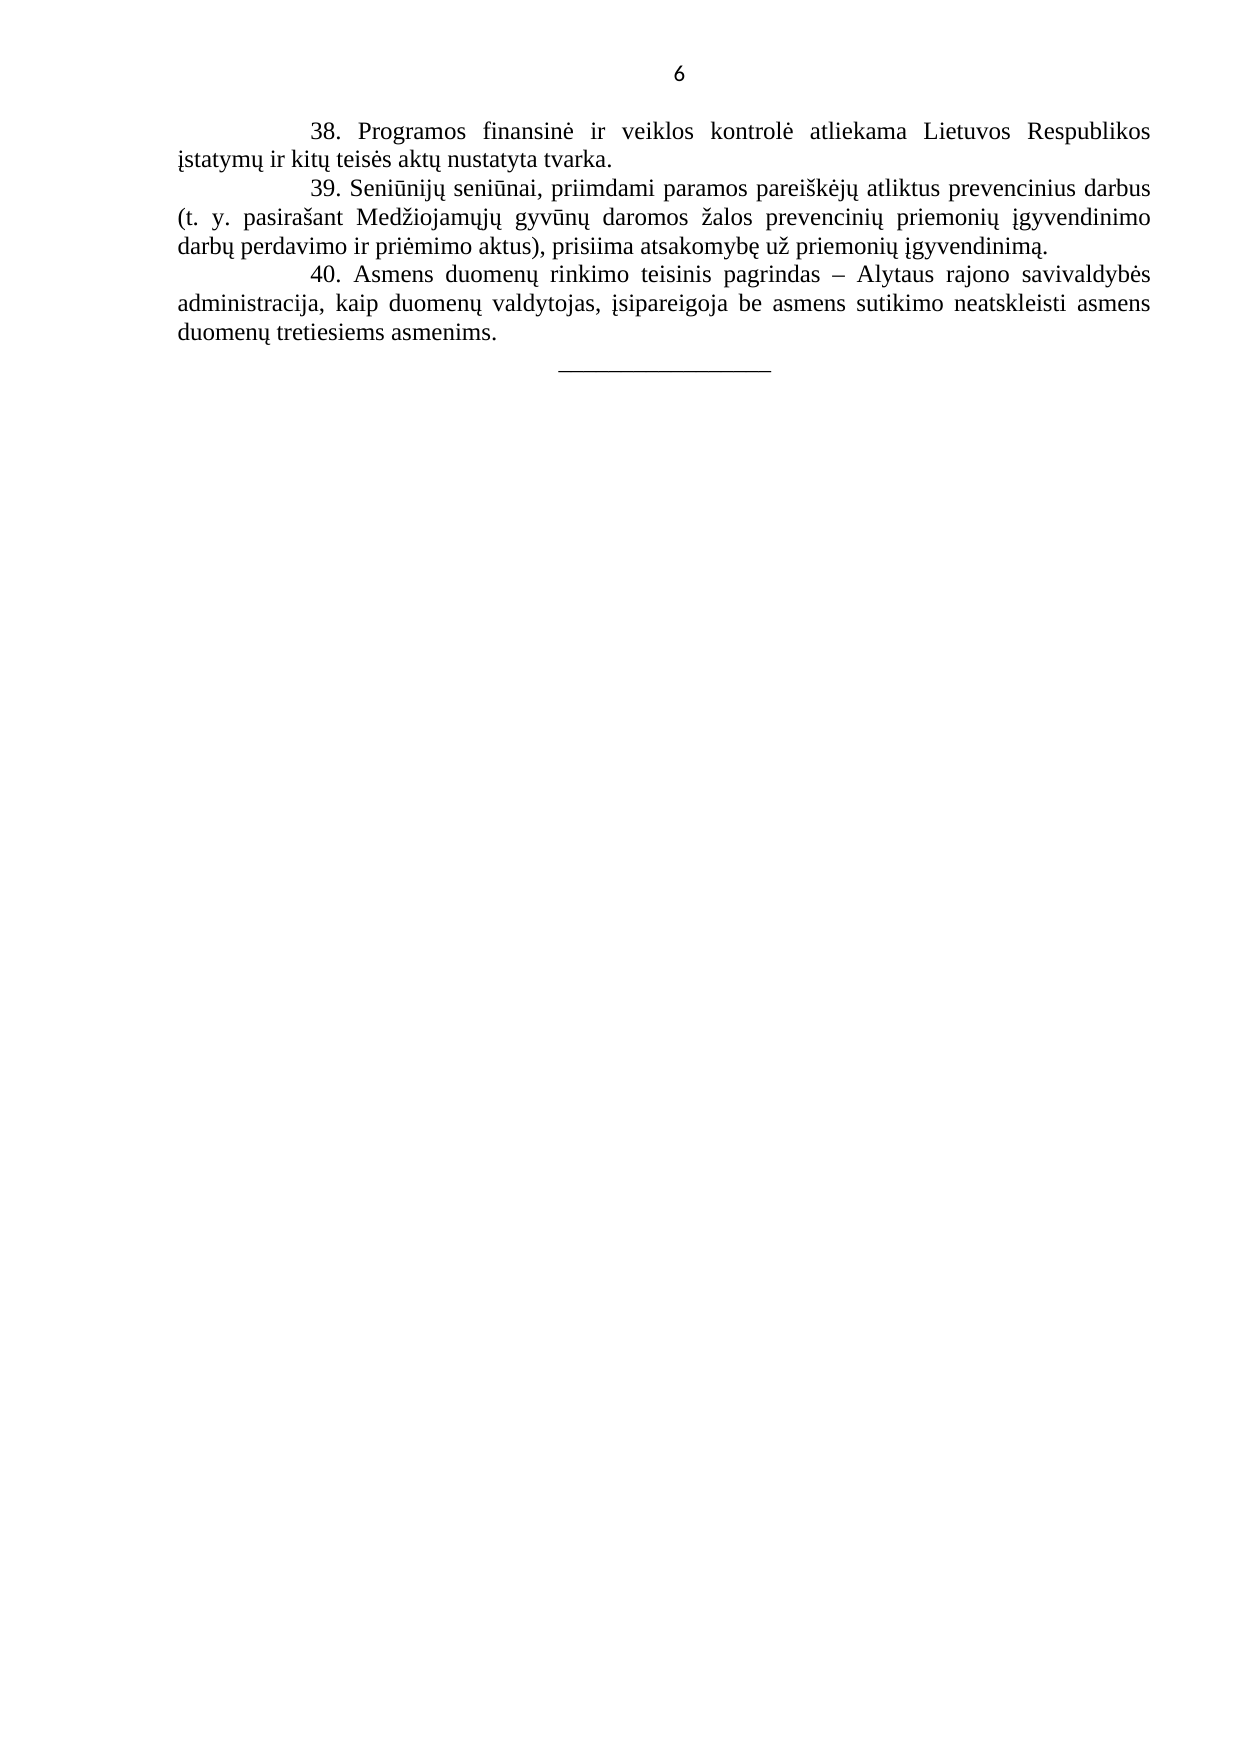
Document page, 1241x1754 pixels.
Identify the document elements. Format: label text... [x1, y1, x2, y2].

text _________________ [177, 346, 1152, 374]
text 40. Asmens duomenų rinkimo teisinis pagrindas – Alytaus rajono savivaldybės administracija, kaip duomenų valdytojas, įsipareigoja be asmens sutikimo neatskleisti asmens duomenų tretiesiems asmenims. [177, 259, 1152, 346]
text 39. Seniūnijų seniūnai, priimdami paramos pareiškėjų atliktus prevencinius darbus (t. y. pasirašant Medžiojamųjų gyvūnų daromos žalos prevencinių priemonių įgyvendinimo darbų perdavimo ir priėmimo aktus), prisiima atsakomybę už priemonių įgyvendinimą. [177, 173, 1152, 259]
text 38. Programos finansinė ir veiklos kontrolė atliekama Lietuvos Respublikos įstatymų ir kitų teisės aktų nustatyta tvarka. [177, 116, 1152, 173]
